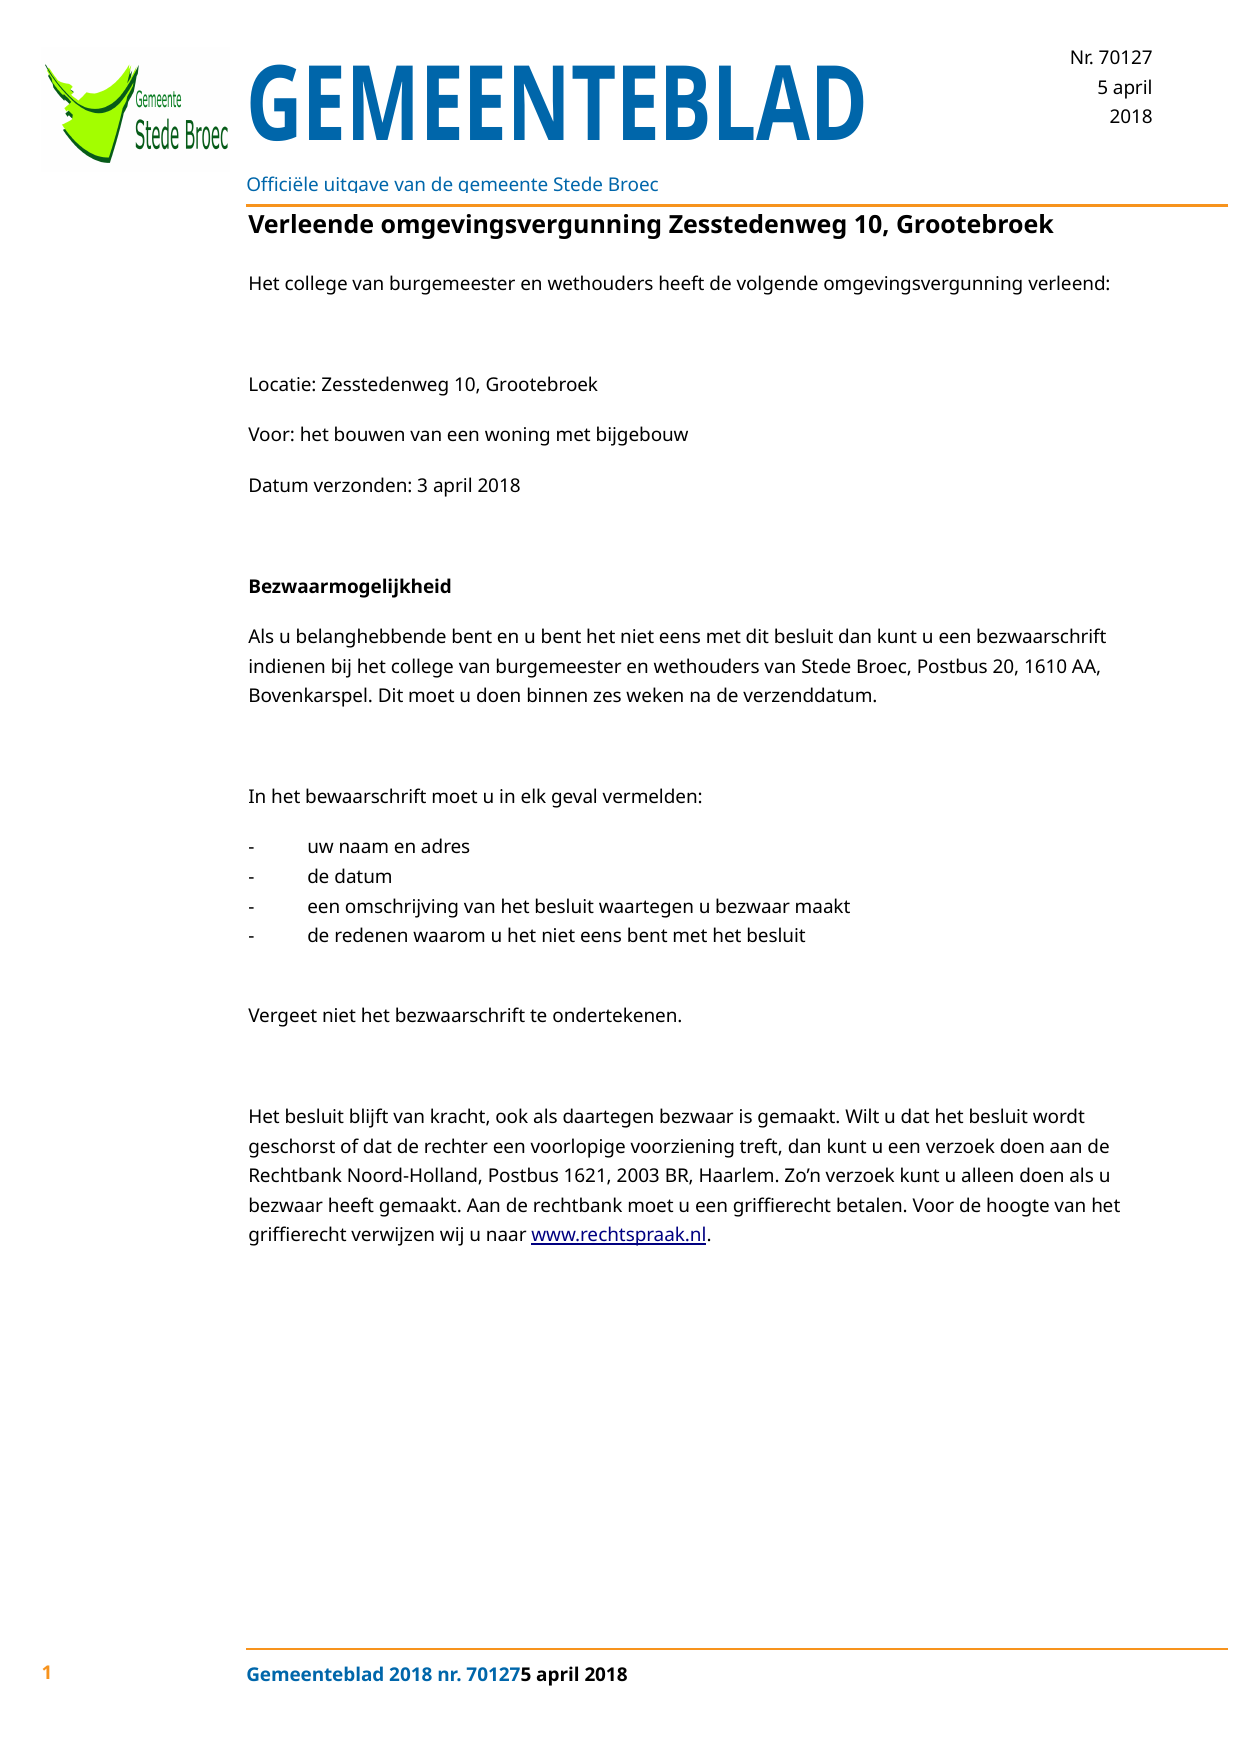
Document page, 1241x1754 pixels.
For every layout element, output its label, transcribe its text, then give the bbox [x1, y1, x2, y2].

text Verleende omgevingsvergunning Zesstedenweg 10, Grootebroek [248, 207, 1152, 241]
text Bezwaarmogelijkheid [248, 573, 1152, 598]
text Als u belanghebbende bent en u bent het niet eens met dit besluit dan kunt u een bezwaarschrift indienen bij het college van burgemeester en wethouders van Stede Broec, Postbus 20, 1610 AA, Bovenkarspel. Dit moet u doen binnen zes weken na de verzenddatum. [248, 623, 1152, 708]
list een omschrijving van het besluit waartegen u bezwaar maakt [248, 893, 1152, 918]
text Locatie: Zesstedenweg 10, Grootebroek [248, 371, 1152, 397]
text Het besluit blijft van kracht, ook als daartegen bezwaar is gemaakt. Wilt u dat het besluit wordt geschorst of dat de rechter een voorlopige voorziening treft, dan kunt u een verzoek doen aan de Rechtbank Noord-Holland, Postbus 1621, 2003 BR, Haarlem. Zo’n verzoek kunt u alleen doen als u bezwaar heeft gemaakt. Aan de rechtbank moet u een griffierecht betalen. Voor de hoogte van het griffierecht verwijzen wij u naar www.rechtspraak.nl. [248, 1103, 1152, 1247]
text Datum verzonden: 3 april 2018 [248, 472, 1152, 498]
text Voor: het bouwen van een woning met bijgebouw [248, 422, 1152, 447]
text In het bewaarschrift moet u in elk geval vermelden: [248, 783, 1152, 809]
text Vergeet niet het bezwaarschrift te ondertekenen. [248, 1002, 1152, 1028]
list de redenen waarom u het niet eens bent met het besluit [248, 922, 1152, 948]
picture [41, 47, 231, 172]
text Het college van burgemeester en wethouders heeft de volgende omgevingsvergunning verleend: [248, 270, 1152, 296]
list de datum [248, 863, 1152, 889]
list uw naam en adres [248, 834, 1152, 859]
